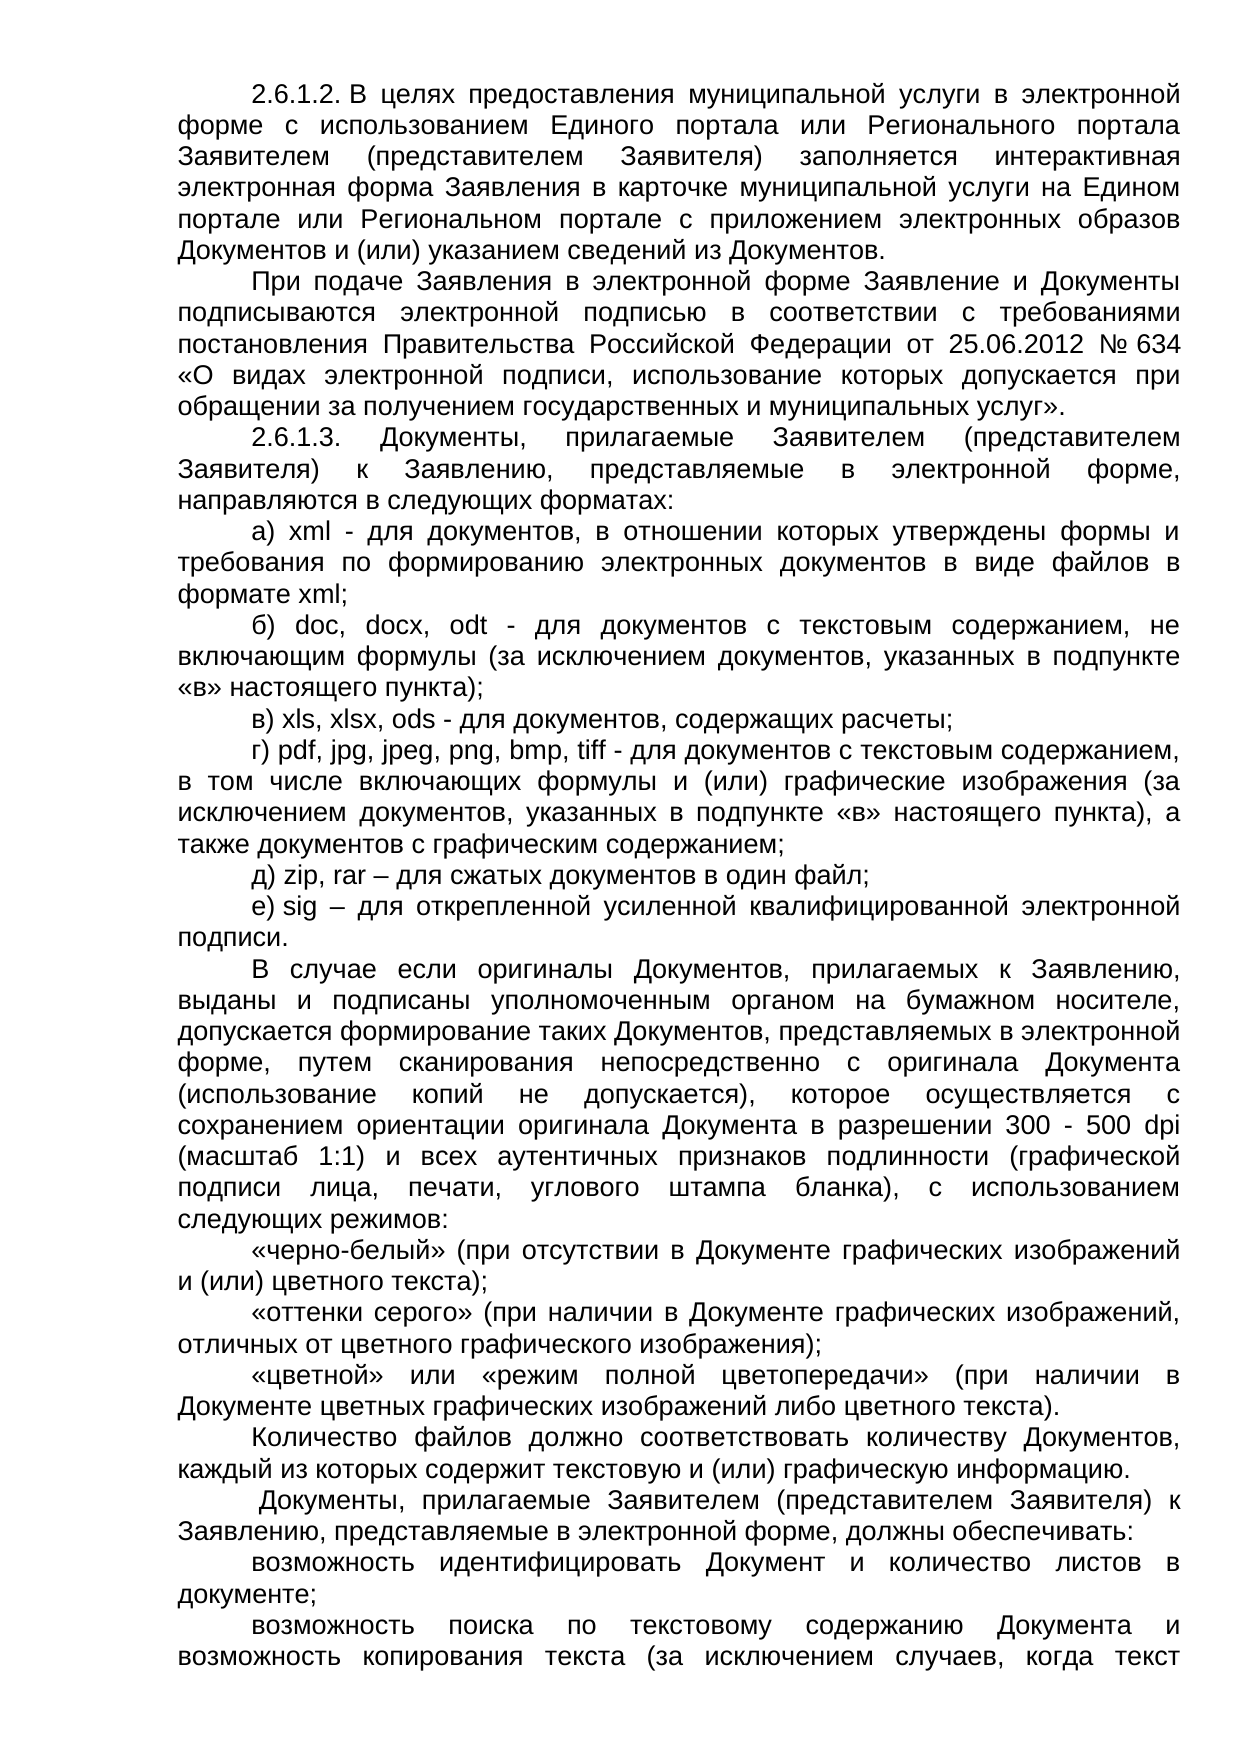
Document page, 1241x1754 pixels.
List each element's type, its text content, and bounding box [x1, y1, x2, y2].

text «черно-белый» (при отсутствии в Документе графических изображений и (или) цветного текста); [177, 1234, 1181, 1296]
text б) doc, docx, odt - для документов с текстовым содержанием, не включающим формулы (за исключением документов, указанных в подпункте «в» настоящего пункта); [177, 609, 1181, 703]
text возможность идентифицировать Документ и количество листов в документе; [177, 1546, 1181, 1609]
text а) xml - для документов, в отношении которых утверждены формы и требования по формированию электронных документов в виде файлов в формате xml; [177, 515, 1181, 609]
text 2.6.1.3. Документы, прилагаемые Заявителем (представителем Заявителя) к Заявлению, представляемые в электронной форме, направляются в следующих форматах: [177, 421, 1181, 515]
text в) xls, xlsx, ods - для документов, содержащих расчеты; [177, 703, 1181, 734]
text «оттенки серого» (при наличии в Документе графических изображений, отличных от цветного графического изображения); [177, 1296, 1181, 1359]
text При подаче Заявления в электронной форме Заявление и Документы подписываются электронной подписью в соответствии с требованиями постановления Правительства Российской Федерации от 25.06.2012 № 634 «О видах электронной подписи, использование которых допускается при обращении за получением государственных и муниципальных услуг». [177, 265, 1181, 421]
text Количество файлов должно соответствовать количеству Документов, каждый из которых содержит текстовую и (или) графическую информацию. [177, 1421, 1181, 1484]
text Документы, прилагаемые Заявителем (представителем Заявителя) к Заявлению, представляемые в электронной форме, должны обеспечивать: [177, 1484, 1181, 1546]
text «цветной» или «режим полной цветопередачи» (при наличии в Документе цветных графических изображений либо цветного текста). [177, 1359, 1181, 1421]
text е) sig – для открепленной усиленной квалифицированной электронной подписи. [177, 890, 1181, 953]
text В случае если оригиналы Документов, прилагаемых к Заявлению, выданы и подписаны уполномоченным органом на бумажном носителе, допускается формирование таких Документов, представляемых в электронной форме, путем сканирования непосредственно с оригинала Документа (использование копий не допускается), которое осуществляется с сохранением ориентации оригинала Документа в разрешении 300 - 500 dpi (масштаб 1:1) и всех аутентичных признаков подлинности (графической подписи лица, печати, углового штампа бланка), с использованием следующих режимов: [177, 953, 1181, 1234]
text г) pdf, jpg, jpeg, png, bmp, tiff - для документов с текстовым содержанием, в том числе включающих формулы и (или) графические изображения (за исключением документов, указанных в подпункте «в» настоящего пункта), а также документов с графическим содержанием; [177, 734, 1181, 859]
text возможность поиска по текстовому содержанию Документа и возможность копирования текста (за исключением случаев, когда текст [177, 1609, 1181, 1671]
text 2.6.1.2. В целях предоставления муниципальной услуги в электронной форме с использованием Единого портала или Регионального портала Заявителем (представителем Заявителя) заполняется интерактивная электронная форма Заявления в карточке муниципальной услуги на Едином портале или Региональном портале с приложением электронных образов Документов и (или) указанием сведений из Документов. [177, 78, 1181, 265]
text д) zip, rar – для сжатых документов в один файл; [177, 859, 1181, 890]
